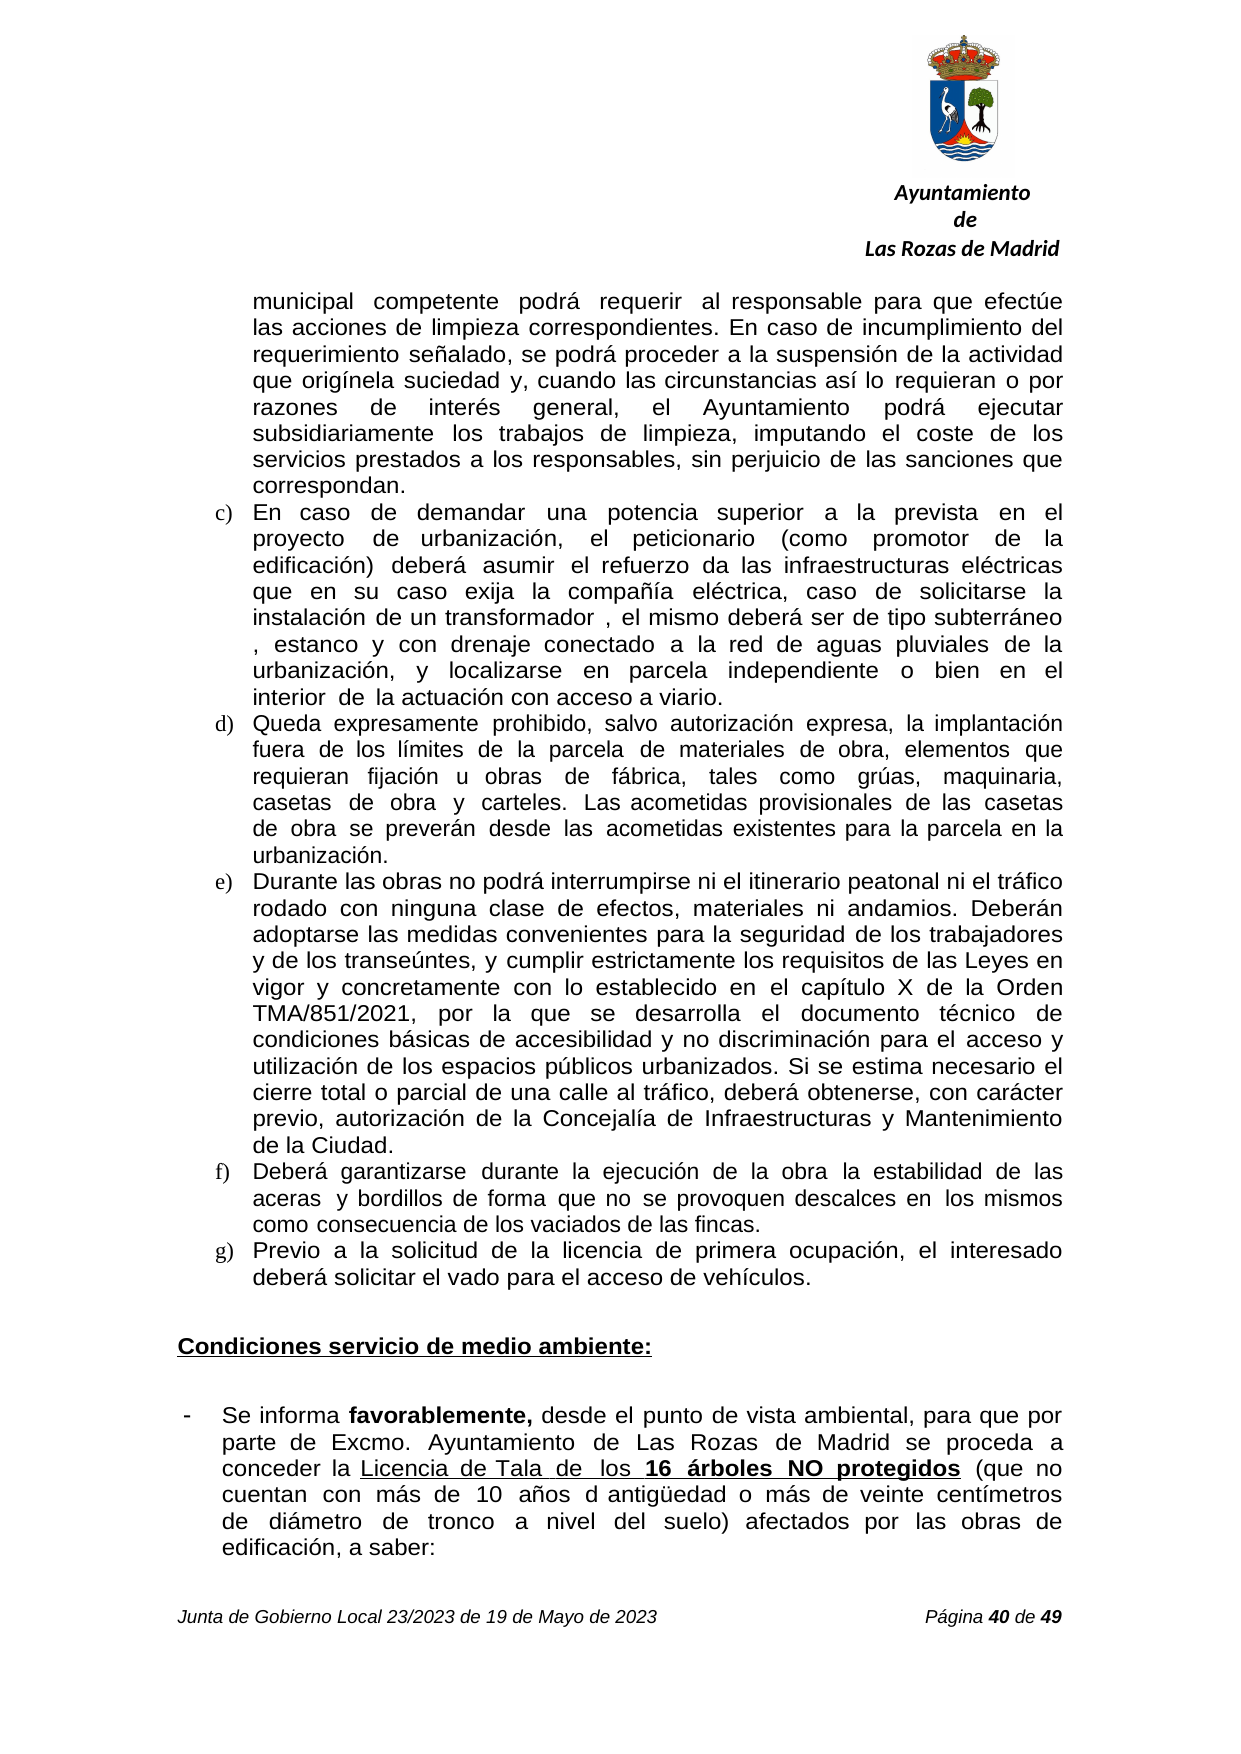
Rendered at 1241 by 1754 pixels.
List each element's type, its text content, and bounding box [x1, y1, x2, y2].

list Deberá garantizarse durante la ejecución de la obra la estabilidad de las aceras y bordillos de forma que no se provoquen descalces en los mismos como consecuencia de los vaciados de las fincas. [215, 1158, 1063, 1237]
text Condiciones servicio de medio ambiente: [177, 1333, 1063, 1359]
list En caso de demandar una potencia superior a la prevista en el proyecto de urbanización, el peticionario (como promotor de la edificación) deberá asumir el refuerzo da las infraestructuras eléctricas que en su caso exija la compañía eléctrica, caso de solicitarse la instalación de un transformador , el mismo deberá ser de tipo subterráneo , estanco y con drenaje conectado a la red de aguas pluviales de la urbanización, y localizarse en parcela independiente o bien en el interior de la actuación con acceso a viario. [215, 499, 1063, 710]
list municipal competente podrá requerir al responsable para que efectúe las acciones de limpieza correspondientes. En caso de incumplimiento del requerimiento señalado, se podrá proceder a la suspensión de la actividad que origínela suciedad y, cuando las circunstancias así lo requieran o por razones de interés general, el Ayuntamiento podrá ejecutar subsidiariamente los trabajos de limpieza, imputando el coste de los servicios prestados a los responsables, sin perjuicio de las sanciones que correspondan. [215, 288, 1063, 499]
list Se informa favorablemente, desde el punto de vista ambiental, para que por parte de Excmo. Ayuntamiento de Las Rozas de Madrid se proceda a conceder la Licencia de Tala de los 16 árboles NO protegidos (que no cuentan con más de 10 años d antigüedad o más de veinte centímetros de diámetro de tronco a nivel del suelo) afectados por las obras de edificación, a saber: [183, 1402, 1063, 1561]
list Durante las obras no podrá interrumpirse ni el itinerario peatonal ni el tráfico rodado con ninguna clase de efectos, materiales ni andamios. Deberán adoptarse las medidas convenientes para la seguridad de los trabajadores y de los transeúntes, y cumplir estrictamente los requisitos de las Leyes en vigor y concretamente con lo establecido en el capítulo X de la Orden TMA/851/2021, por la que se desarrolla el documento técnico de condiciones básicas de accesibilidad y no discriminación para el acceso y utilización de los espacios públicos urbanizados. Si se estima necesario el cierre total o parcial de una calle al tráfico, deberá obtenerse, con carácter previo, autorización de la Concejalía de Infraestructuras y Mantenimiento de la Ciudad. [215, 868, 1063, 1158]
list Queda expresamente prohibido, salvo autorización expresa, la implantación fuera de los límites de la parcela de materiales de obra, elementos que requieran fijación u obras de fábrica, tales como grúas, maquinaria, casetas de obra y carteles. Las acometidas provisionales de las casetas de obra se preverán desde las acometidas existentes para la parcela en la urbanización. [215, 710, 1063, 868]
list Previo a la solicitud de la licencia de primera ocupación, el interesado deberá solicitar el vado para el acceso de vehículos. [215, 1237, 1063, 1290]
